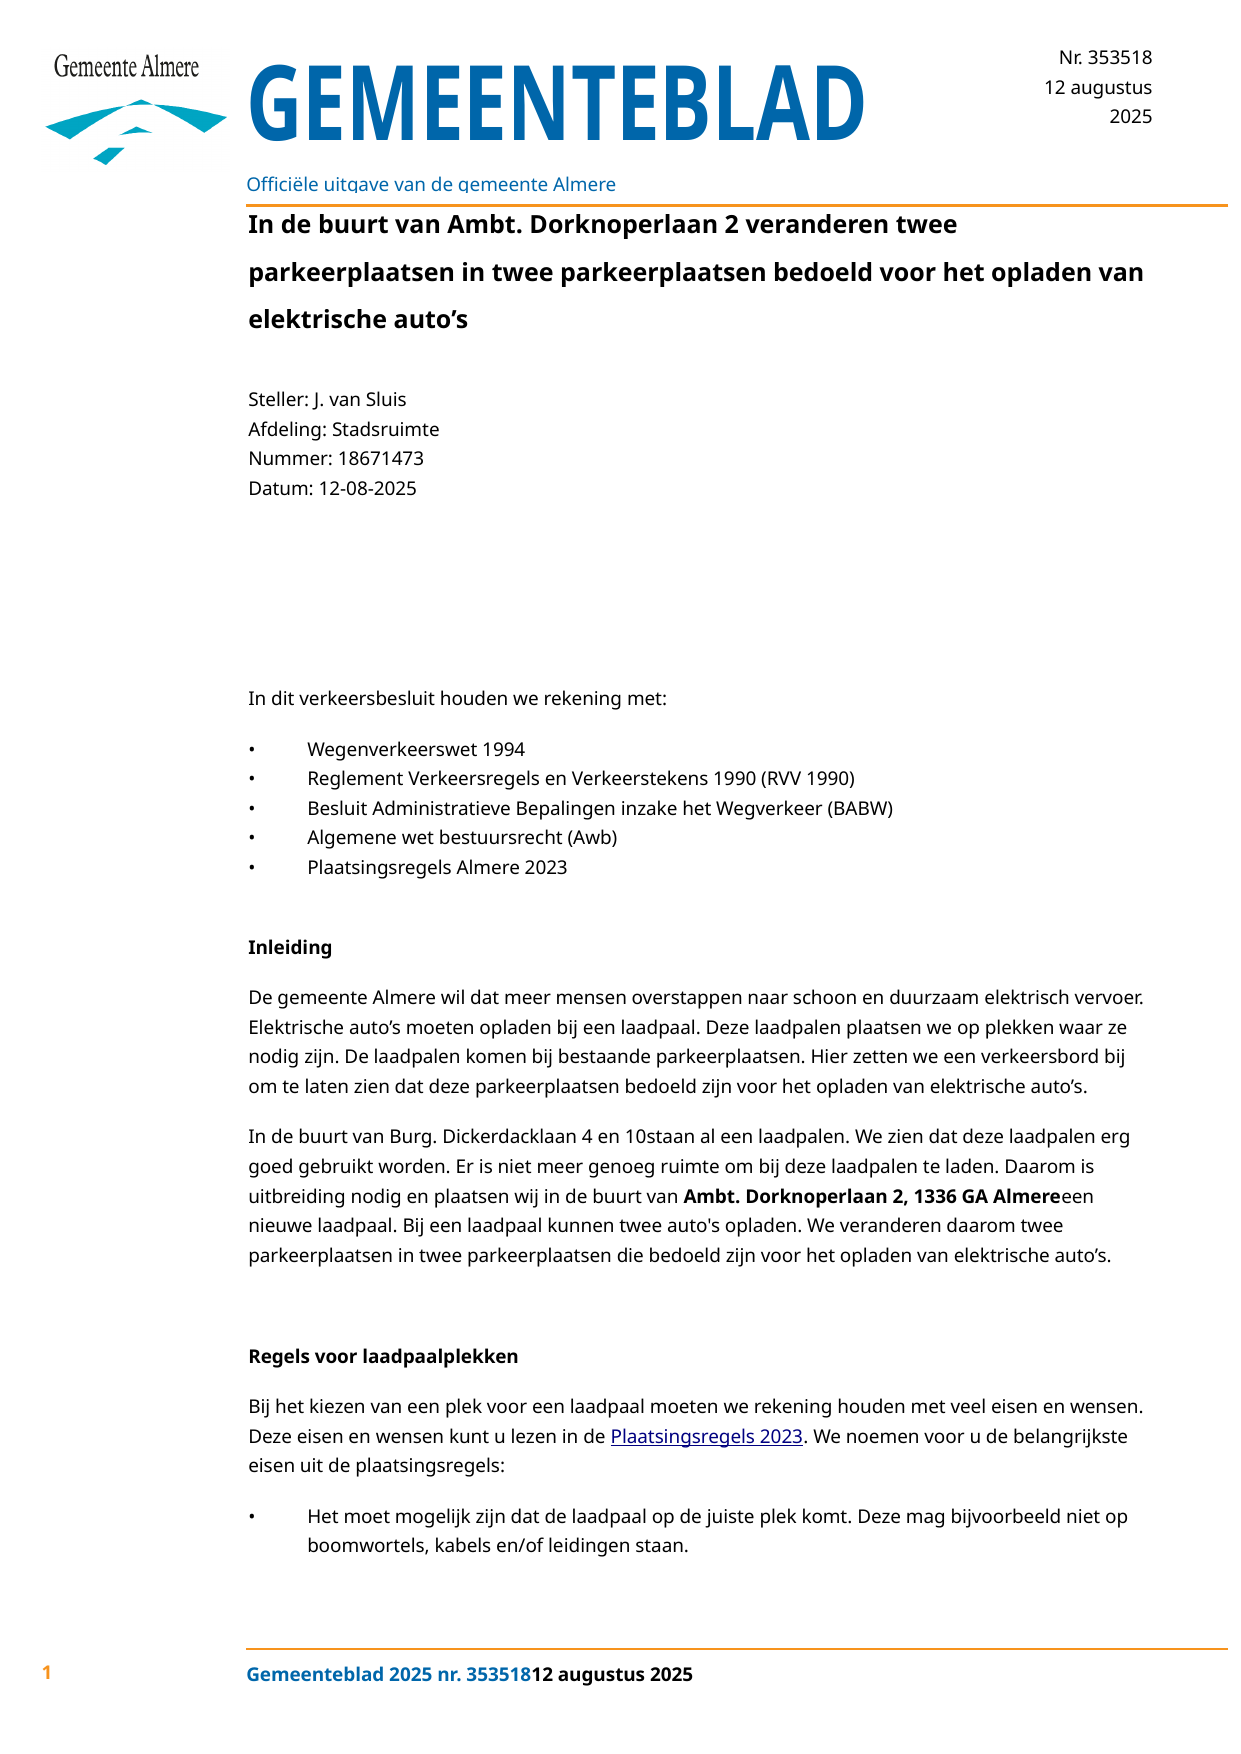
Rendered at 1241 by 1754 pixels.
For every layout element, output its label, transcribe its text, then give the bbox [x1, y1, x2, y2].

list Wegenverkeerswet 1994 [248, 736, 1152, 762]
picture [41, 47, 231, 172]
text Regels voor laadpaalplekken [248, 1343, 1152, 1369]
text Datum: 12-08-2025 [248, 475, 1152, 501]
text In de buurt van Ambt. Dorknoperlaan 2 veranderen twee parkeerplaatsen in twee parkeerplaatsen bedoeld voor het opladen van elektrische auto’s [248, 207, 1152, 336]
text Afdeling: Stadsruimte [248, 416, 1152, 442]
list Reglement Verkeersregels en Verkeerstekens 1990 (RVV 1990) [248, 765, 1152, 791]
text De gemeente Almere wil dat meer mensen overstappen naar schoon en duurzaam elektrisch vervoer. Elektrische auto’s moeten opladen bij een laadpaal. Deze laadpalen plaatsen we op plekken waar ze nodig zijn. De laadpalen komen bij bestaande parkeerplaatsen. Hier zetten we een verkeersbord bij om te laten zien dat deze parkeerplaatsen bedoeld zijn voor het opladen van elektrische auto’s. [248, 984, 1152, 1099]
text In de buurt van Burg. Dickerdacklaan 4 en 10staan al een laadpalen. We zien dat deze laadpalen erg goed gebruikt worden. Er is niet meer genoeg ruimte om bij deze laadpalen te laden. Daarom is uitbreiding nodig en plaatsen wij in de buurt van Ambt. Dorknoperlaan 2, 1336 GA Almereeen nieuwe laadpaal. Bij een laadpaal kunnen twee auto's opladen. We veranderen daarom twee parkeerplaatsen in twee parkeerplaatsen die bedoeld zijn voor het opladen van elektrische auto’s. [248, 1124, 1152, 1268]
list Besluit Administratieve Bepalingen inzake het Wegverkeer (BABW) [248, 795, 1152, 821]
list Plaatsingsregels Almere 2023 [248, 854, 1152, 880]
list Het moet mogelijk zijn dat de laadpaal op de juiste plek komt. Deze mag bijvoorbeeld niet op boomwortels, kabels en/of leidingen staan. [248, 1503, 1152, 1558]
text Inleiding [248, 934, 1152, 960]
text Nummer: 18671473 [248, 445, 1152, 471]
text Bij het kiezen van een plek voor een laadpaal moeten we rekening houden met veel eisen en wensen. Deze eisen en wensen kunt u lezen in de Plaatsingsregels 2023. We noemen voor u de belangrijkste eisen uit de plaatsingsregels: [248, 1393, 1152, 1478]
text Steller: J. van Sluis [248, 386, 1152, 412]
text In dit verkeersbesluit houden we rekening met: [248, 685, 1152, 711]
list Algemene wet bestuursrecht (Awb) [248, 824, 1152, 850]
